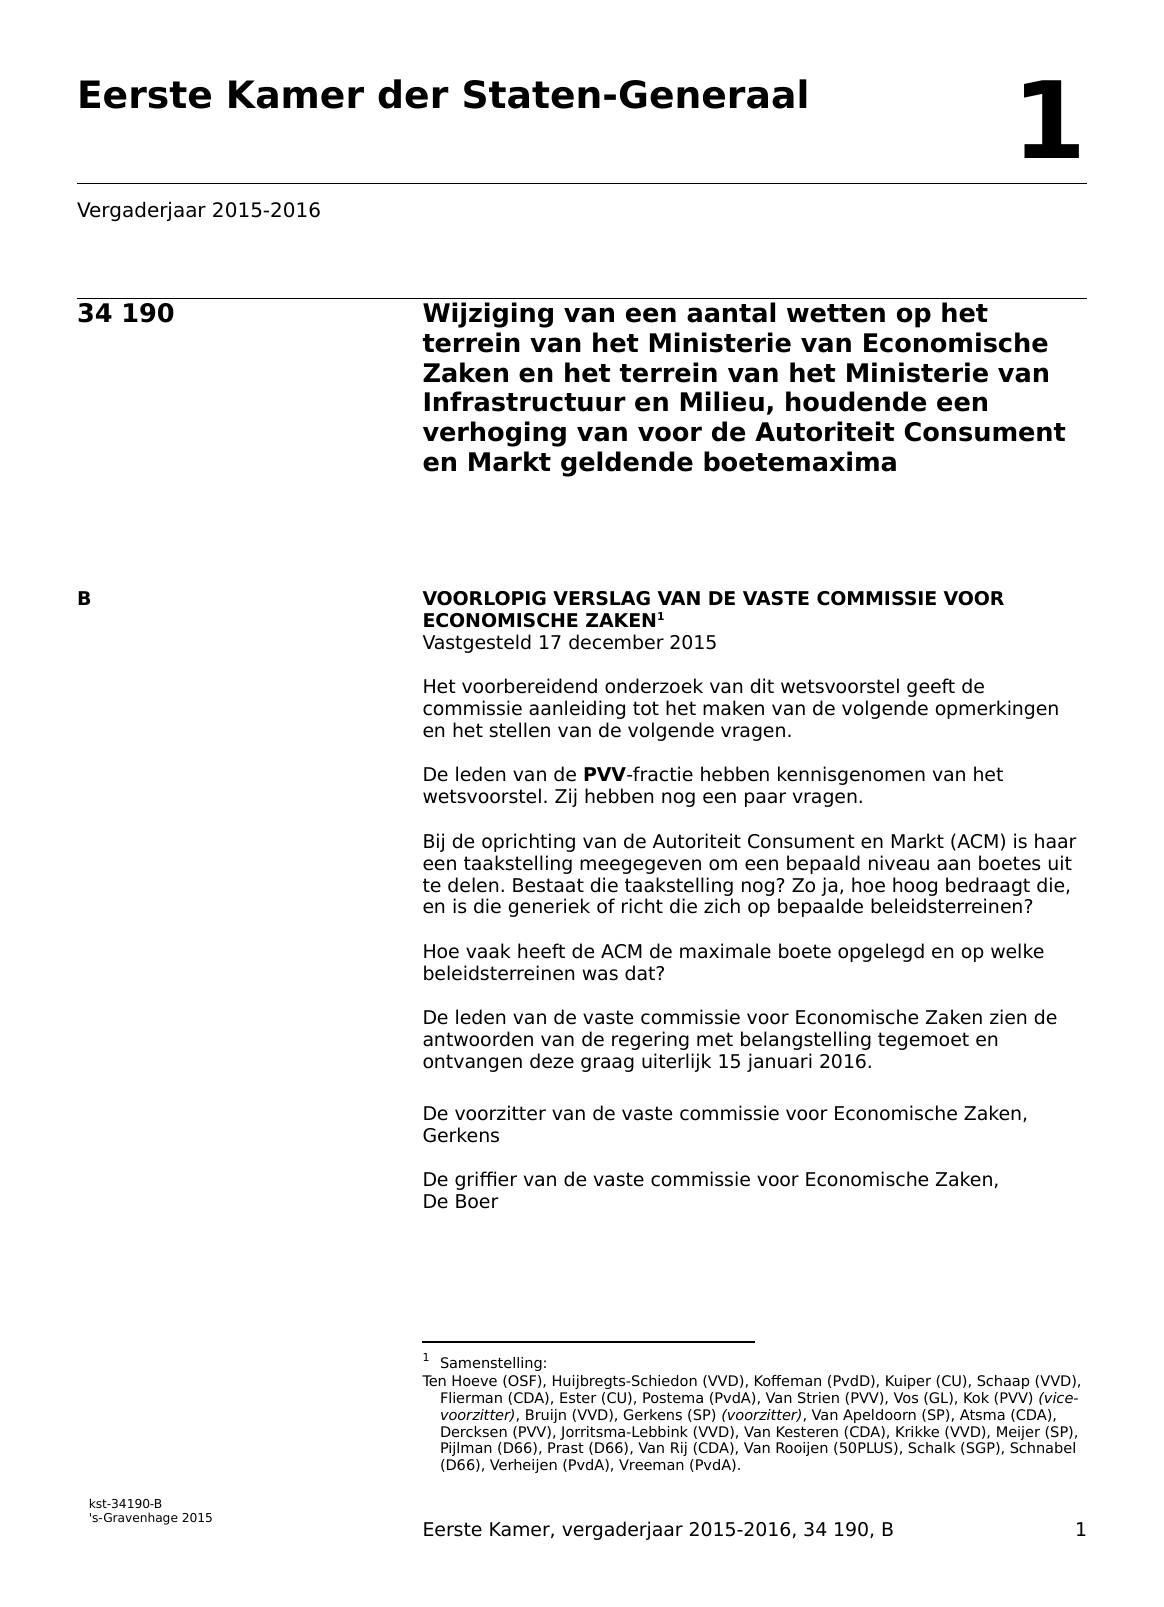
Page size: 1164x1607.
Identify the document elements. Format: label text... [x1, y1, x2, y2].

text Bij de oprichting van de Autoriteit Consument en Markt (ACM) is haar een taakstelling meegegeven om een bepaald niveau aan boetes uit te delen. Bestaat die taakstelling nog? Zo ja, hoe hoog bedraagt die, en is die generiek of richt die zich op bepaalde beleidsterreinen? [422, 831, 1087, 918]
table_header Eerste Kamer der Staten-Generaal [77, 59, 886, 183]
subtitle 34 190 Wijziging van een aantal wetten op het terrein van het Ministerie van Economische Zaken en het terrein van het Ministerie van Infrastructuur en Milieu, houdende een verhoging van voor de Autoriteit Consument en Markt geldende boetemaxima [77, 299, 1087, 477]
text De leden van de PVV-fractie hebben kennisgenomen van het wetsvoorstel. Zij hebben nog een paar vragen. [422, 764, 1087, 808]
text kst-34190-B [88, 1497, 323, 1511]
text De griffier van de vaste commissie voor Economische Zaken, De Boer [422, 1169, 1087, 1213]
text De voorzitter van de vaste commissie voor Economische Zaken, Gerkens [422, 1103, 1087, 1147]
table_header 1 [886, 59, 1087, 183]
text De leden van de vaste commissie voor Economische Zaken zien de antwoorden van de regering met belangstelling tegemoet en ontvangen deze graag uiterlijk 15 januari 2016. [422, 1007, 1087, 1073]
text Vastgesteld 17 december 2015 [422, 632, 1087, 654]
subtitle B VOORLOPIG VERSLAG VAN DE VASTE COMMISSIE VOOR ECONOMISCHE ZAKEN [77, 588, 1087, 632]
text Ten Hoeve (OSF), Huijbregts-Schiedon (VVD), Koffeman (PvdD), Kuiper (CU), Schaap (VVD), Flierman (CDA), Ester (CU), Postema (PvdA), Van Strien (PVV), Vos (GL), Kok (PVV) (vice-voorzitter), Bruijn (VVD), Gerkens (SP) (voorzitter), Van Apeldoorn (SP), Atsma (CDA), Dercksen (PVV), Jorritsma-Lebbink (VVD), Van Kesteren (CDA), Krikke (VVD), Meijer (SP), Pijlman (D66), Prast (D66), Van Rij (CDA), Van Rooijen (50PLUS), Schalk (SGP), Schnabel (D66), Verheijen (PvdA), Vreeman (PvdA). [422, 1373, 1087, 1474]
table_cell Vergaderjaar 2015-2016 [77, 184, 1087, 298]
text Samenstelling: [422, 1351, 1087, 1373]
text Het voorbereidend onderzoek van dit wetsvoorstel geeft de commissie aanleiding tot het maken van de volgende opmerkingen en het stellen van de volgende vragen. [422, 676, 1087, 742]
text 's-Gravenhage 2015 [88, 1511, 323, 1525]
text Hoe vaak heeft de ACM de maximale boete opgelegd en op welke beleidsterreinen was dat? [422, 941, 1087, 984]
